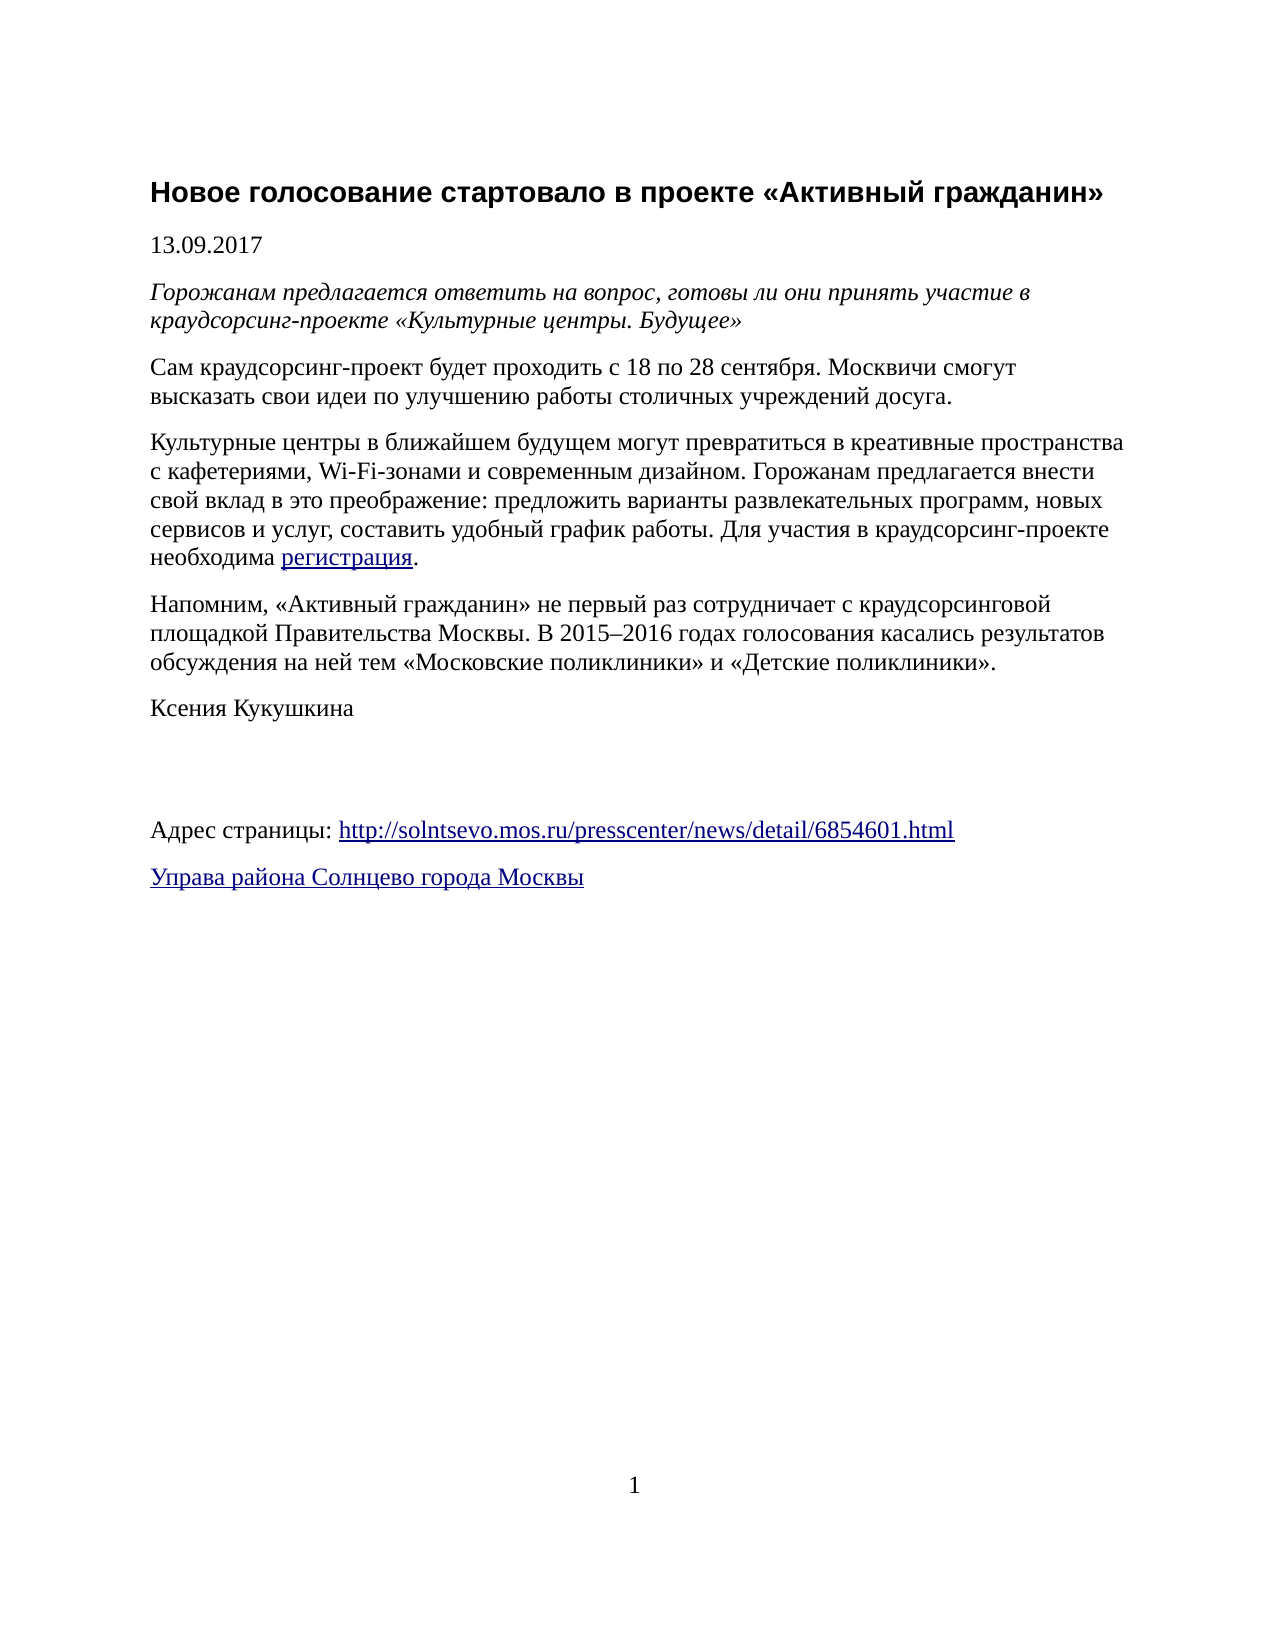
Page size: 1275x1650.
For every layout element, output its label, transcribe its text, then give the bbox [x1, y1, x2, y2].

text Адрес страницы: http://solntsevo.mos.ru/presscenter/news/detail/6854601.html [150, 815, 1125, 844]
text Управа района Солнцево города Москвы [150, 862, 1125, 891]
text Напомним, «Активный гражданин» не первый раз сотрудничает с краудсорсинговой площадкой Правительства Москвы. В 2015–2016 годах голосования касались результатов обсуждения на ней тем «Московские поликлиники» и «Детские поликлиники». [150, 589, 1125, 675]
text Сам краудсорсинг-проект будет проходить с 18 по 28 сентября. Москвичи смогут высказать свои идеи по улучшению работы столичных учреждений досуга. [150, 352, 1125, 409]
text 13.09.2017 [150, 230, 1125, 259]
text Ксения Кукушкина [150, 693, 1125, 722]
subtitle Новое голосование стартовало в проекте «Активный гражданин» [150, 175, 1125, 208]
text Культурные центры в ближайшем будущем могут превратиться в креативные пространства с кафетериями, Wi-Fi-зонами и современным дизайном. Горожанам предлагается внести свой вклад в это преображение: предложить варианты развлекательных программ, новых сервисов и услуг, составить удобный график работы. Для участия в краудсорсинг-проекте необходима регистрация. [150, 427, 1125, 571]
text Горожанам предлагается ответить на вопрос, готовы ли они принять участие в краудсорсинг-проекте «Культурные центры. Будущее» [150, 277, 1125, 334]
